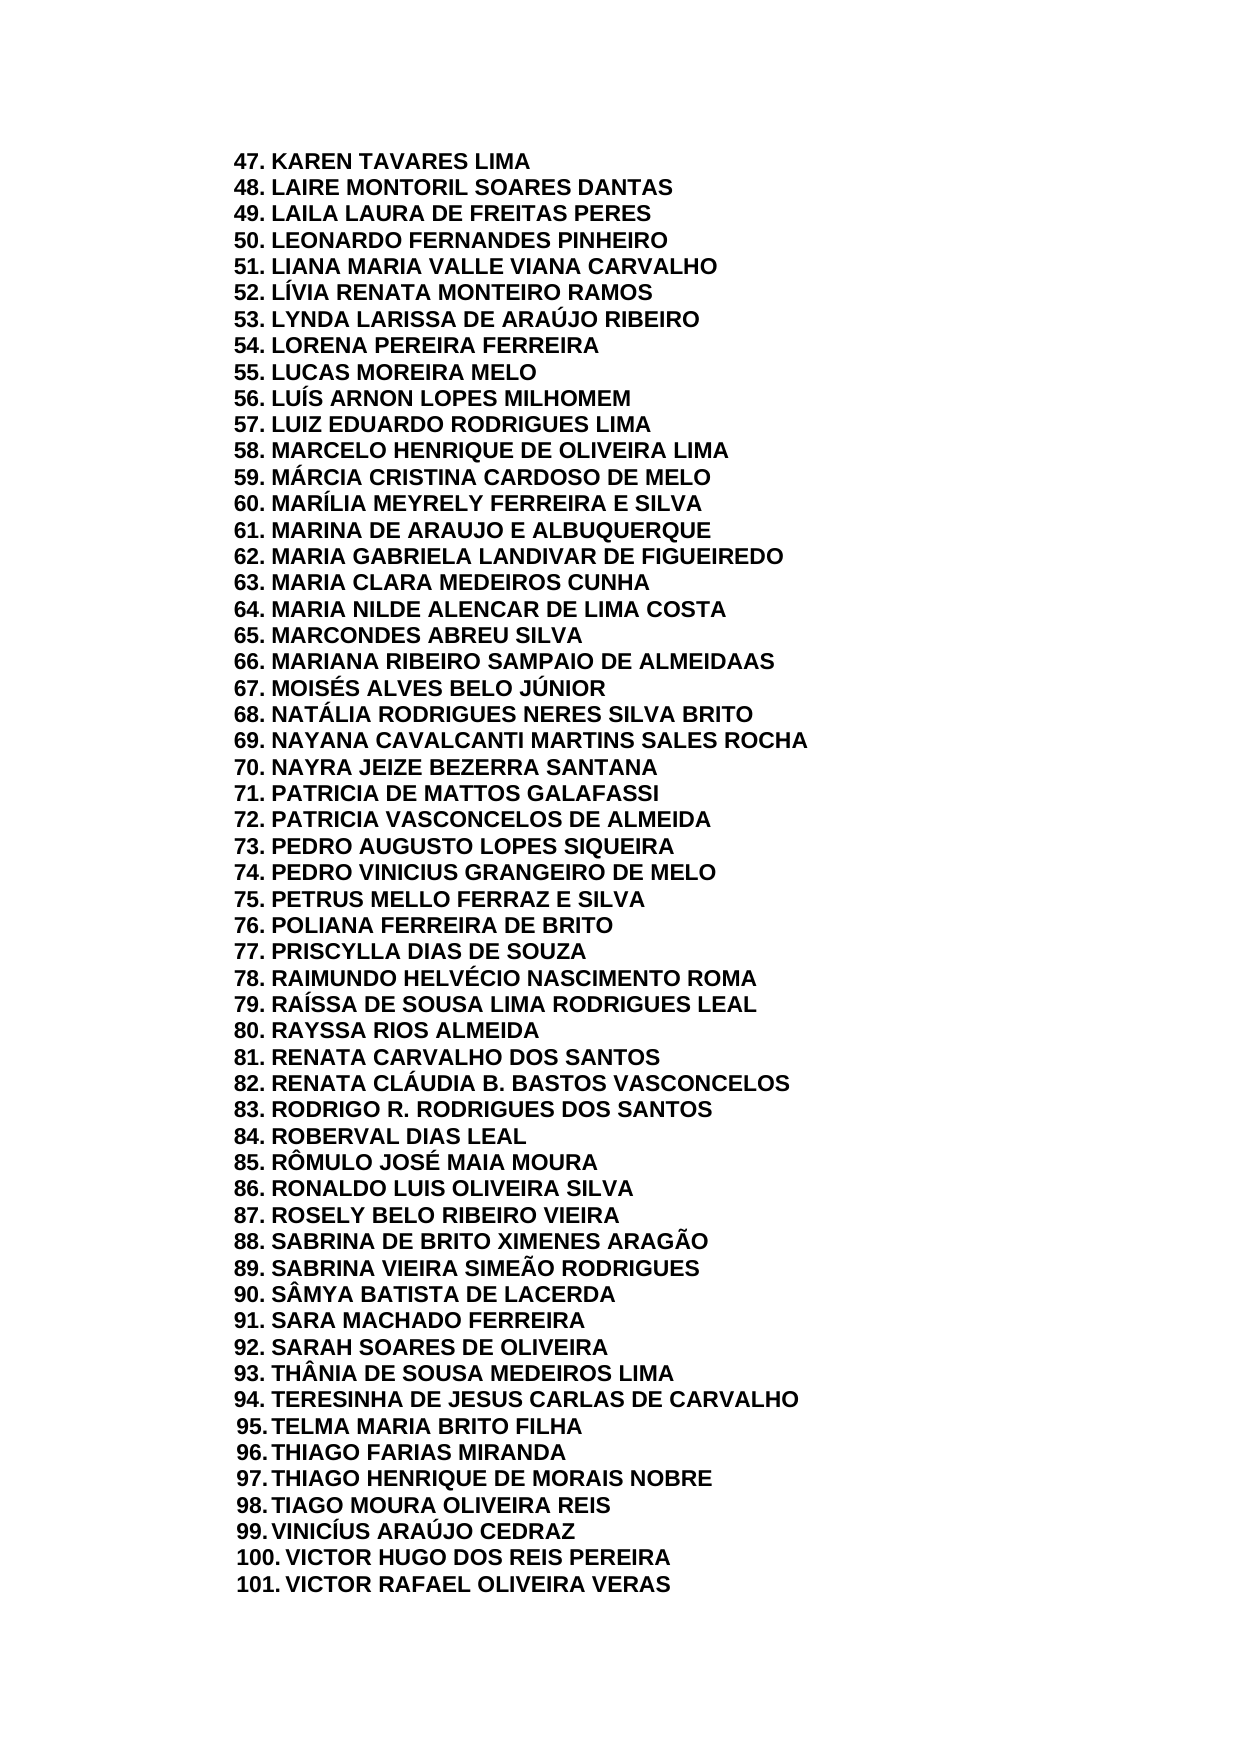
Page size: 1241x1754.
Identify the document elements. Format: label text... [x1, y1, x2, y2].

list SABRINA DE BRITO XIMENES ARAGÃO [233, 1228, 1063, 1254]
list LAILA LAURA DE FREITAS PERES [233, 200, 1063, 227]
list RAYSSA RIOS ALMEIDA [233, 1017, 1063, 1044]
list MARINA DE ARAUJO E ALBUQUERQUE [233, 517, 1063, 543]
list PEDRO VINICIUS GRANGEIRO DE MELO [233, 859, 1063, 886]
list LUCAS MOREIRA MELO [233, 358, 1063, 385]
list MARIA GABRIELA LANDIVAR DE FIGUEIREDO [233, 543, 1063, 569]
list MARCELO HENRIQUE DE OLIVEIRA LIMA [233, 437, 1063, 464]
list LUÍS ARNON LOPES MILHOMEM [233, 385, 1063, 411]
list SARA MACHADO FERREIRA [233, 1307, 1063, 1333]
list NATÁLIA RODRIGUES NERES SILVA BRITO [233, 701, 1063, 727]
list NAYANA CAVALCANTI MARTINS SALES ROCHA [233, 727, 1063, 754]
list VICTOR RAFAEL OLIVEIRA VERAS [236, 1571, 1063, 1597]
list TELMA MARIA BRITO FILHA [236, 1413, 1063, 1439]
list LAIRE MONTORIL SOARES DANTAS [233, 174, 1063, 200]
list PETRUS MELLO FERRAZ E SILVA [233, 886, 1063, 912]
list LYNDA LARISSA DE ARAÚJO RIBEIRO [233, 306, 1063, 332]
list TIAGO MOURA OLIVEIRA REIS [236, 1492, 1063, 1518]
list POLIANA FERREIRA DE BRITO [233, 912, 1063, 938]
list LORENA PEREIRA FERREIRA [233, 332, 1063, 358]
list MARIA CLARA MEDEIROS CUNHA [233, 569, 1063, 596]
list THÂNIA DE SOUSA MEDEIROS LIMA [233, 1360, 1063, 1386]
list SABRINA VIEIRA SIMEÃO RODRIGUES [233, 1254, 1063, 1281]
list RÔMULO JOSÉ MAIA MOURA [233, 1149, 1063, 1175]
list RENATA CARVALHO DOS SANTOS [233, 1044, 1063, 1070]
list RAÍSSA DE SOUSA LIMA RODRIGUES LEAL [233, 991, 1063, 1017]
list ROSELY BELO RIBEIRO VIEIRA [233, 1202, 1063, 1228]
list LUIZ EDUARDO RODRIGUES LIMA [233, 411, 1063, 437]
list NAYRA JEIZE BEZERRA SANTANA [233, 754, 1063, 780]
list VINICÍUS ARAÚJO CEDRAZ [236, 1518, 1063, 1544]
list THIAGO FARIAS MIRANDA [236, 1439, 1063, 1465]
list RENATA CLÁUDIA B. BASTOS VASCONCELOS [233, 1070, 1063, 1096]
list TERESINHA DE JESUS CARLAS DE CARVALHO [233, 1386, 1063, 1413]
list MARIA NILDE ALENCAR DE LIMA COSTA [233, 596, 1063, 622]
list PEDRO AUGUSTO LOPES SIQUEIRA [233, 833, 1063, 859]
list LIANA MARIA VALLE VIANA CARVALHO [233, 253, 1063, 279]
list LEONARDO FERNANDES PINHEIRO [233, 227, 1063, 253]
list PRISCYLLA DIAS DE SOUZA [233, 938, 1063, 964]
list PATRICIA VASCONCELOS DE ALMEIDA [233, 806, 1063, 833]
list RAIMUNDO HELVÉCIO NASCIMENTO ROMA [233, 964, 1063, 991]
list RODRIGO R. RODRIGUES DOS SANTOS [233, 1096, 1063, 1123]
list LÍVIA RENATA MONTEIRO RAMOS [233, 279, 1063, 306]
list THIAGO HENRIQUE DE MORAIS NOBRE [236, 1465, 1063, 1492]
list KAREN TAVARES LIMA [233, 148, 1063, 174]
list MARCONDES ABREU SILVA [233, 622, 1063, 648]
list VICTOR HUGO DOS REIS PEREIRA [236, 1544, 1063, 1571]
list SARAH SOARES DE OLIVEIRA [233, 1333, 1063, 1360]
list MÁRCIA CRISTINA CARDOSO DE MELO [233, 464, 1063, 490]
list MOISÉS ALVES BELO JÚNIOR [233, 675, 1063, 701]
list MARÍLIA MEYRELY FERREIRA E SILVA [233, 490, 1063, 517]
list SÂMYA BATISTA DE LACERDA [233, 1281, 1063, 1307]
list PATRICIA DE MATTOS GALAFASSI [233, 780, 1063, 806]
list RONALDO LUIS OLIVEIRA SILVA [233, 1175, 1063, 1202]
list ROBERVAL DIAS LEAL [233, 1123, 1063, 1149]
list MARIANA RIBEIRO SAMPAIO DE ALMEIDAAS [233, 648, 1063, 675]
